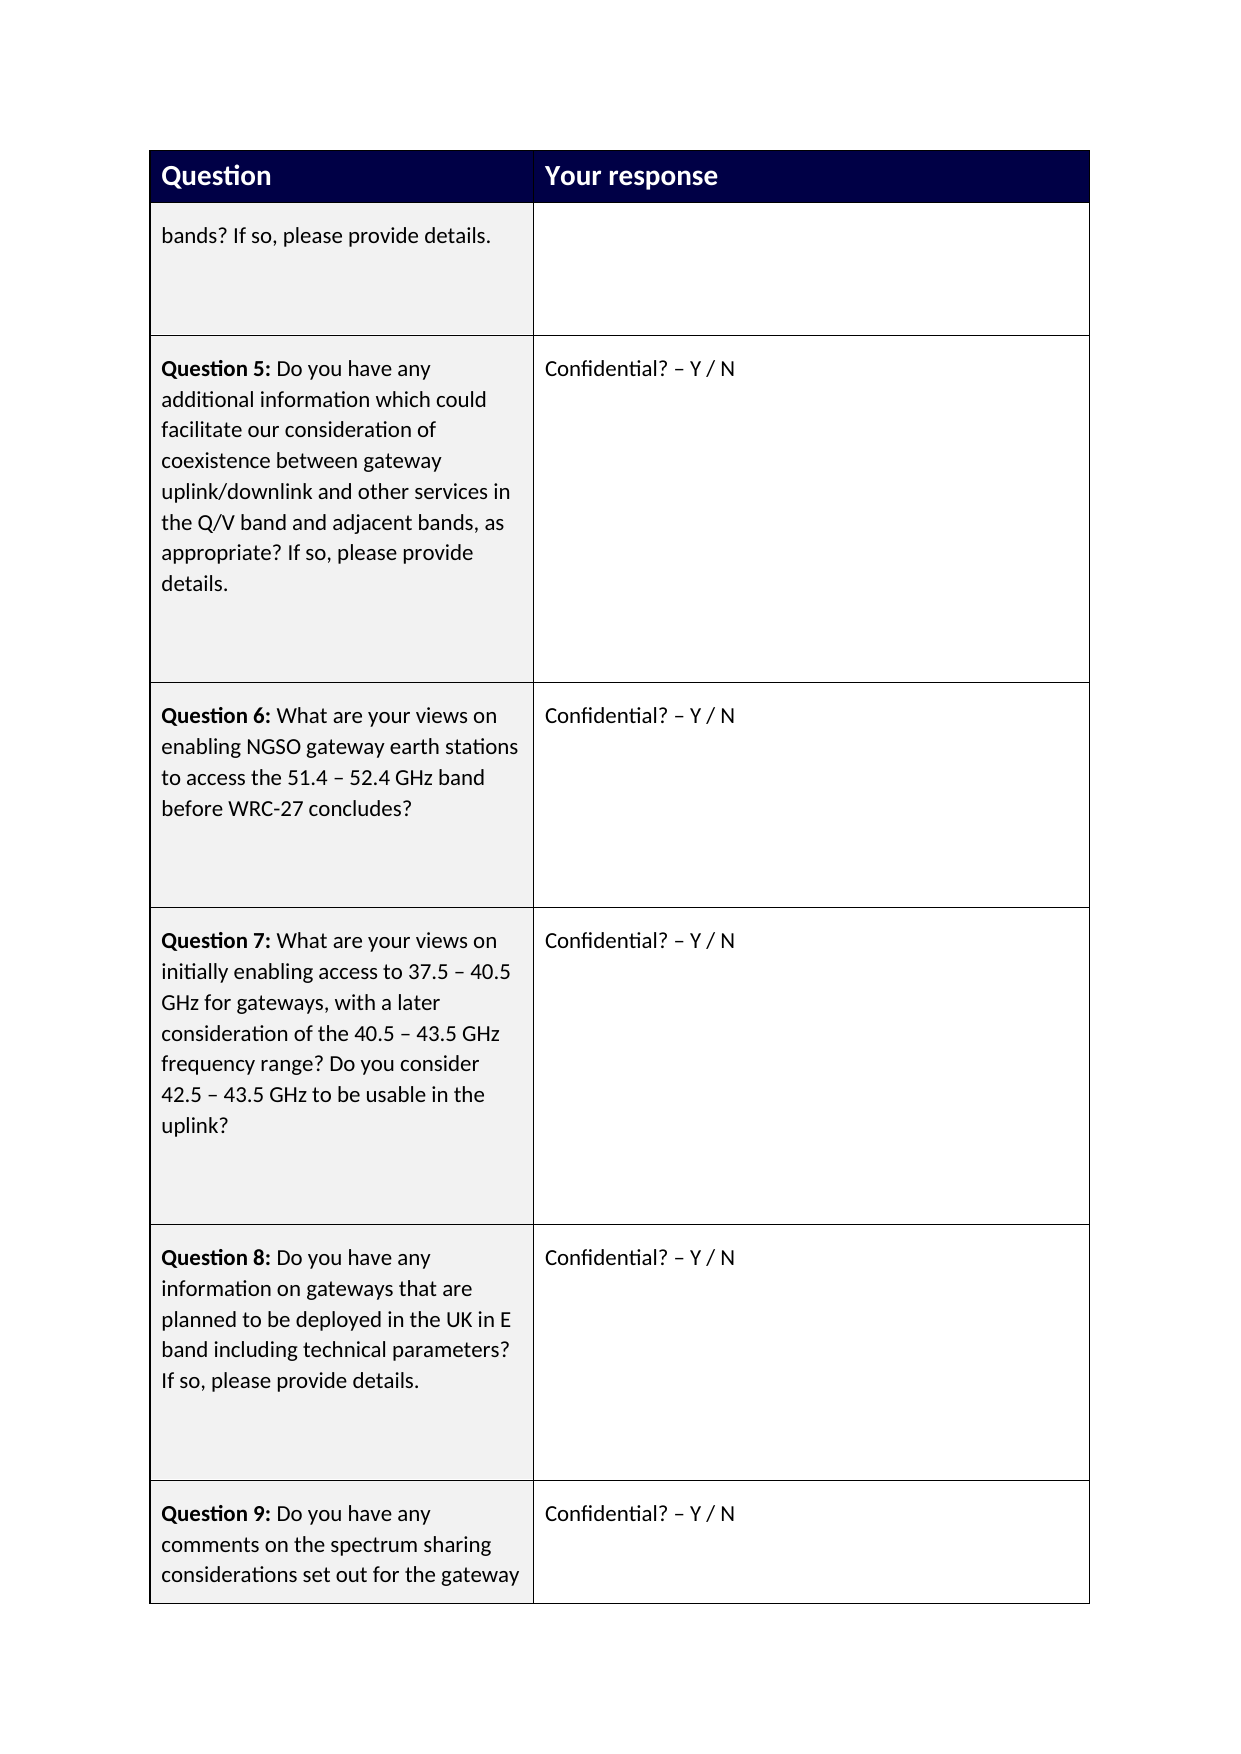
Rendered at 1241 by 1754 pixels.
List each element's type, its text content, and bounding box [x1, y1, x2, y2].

table_cell Confidential? – Y / N [534, 683, 1089, 907]
table_header Question [151, 151, 533, 202]
table_header Your response [534, 151, 1089, 202]
table_cell Confidential? – Y / N [534, 336, 1089, 682]
table_cell Confidential? – Y / N [534, 908, 1089, 1224]
table_cell Question 9: Do you have any comments on the spectrum sharing considerations set out for the gateway [151, 1481, 533, 1603]
table_cell Question 7: What are your views on initially enabling access to 37.5 – 40.5 GHz for gateways, with a later consideration of the 40.5 – 43.5 GHz frequency range? Do you consider 42.5 – 43.5 GHz to be usable in the uplink? [151, 908, 533, 1224]
table_cell [534, 203, 1089, 334]
table_cell Confidential? – Y / N [534, 1225, 1089, 1479]
table_cell Question 8: Do you have any information on gateways that are planned to be deployed in the UK in E band including technical parameters? If so, please provide details. [151, 1225, 533, 1479]
table_cell Question 6: What are your views on enabling NGSO gateway earth stations to access the 51.4 – 52.4 GHz band before WRC-27 concludes? [151, 683, 533, 907]
table_cell bands? If so, please provide details. [151, 203, 533, 334]
table_cell Question 5: Do you have any additional information which could facilitate our consideration of coexistence between gateway uplink/downlink and other services in the Q/V band and adjacent bands, as appropriate? If so, please provide details. [151, 336, 533, 682]
table_cell Confidential? – Y / N [534, 1481, 1089, 1603]
